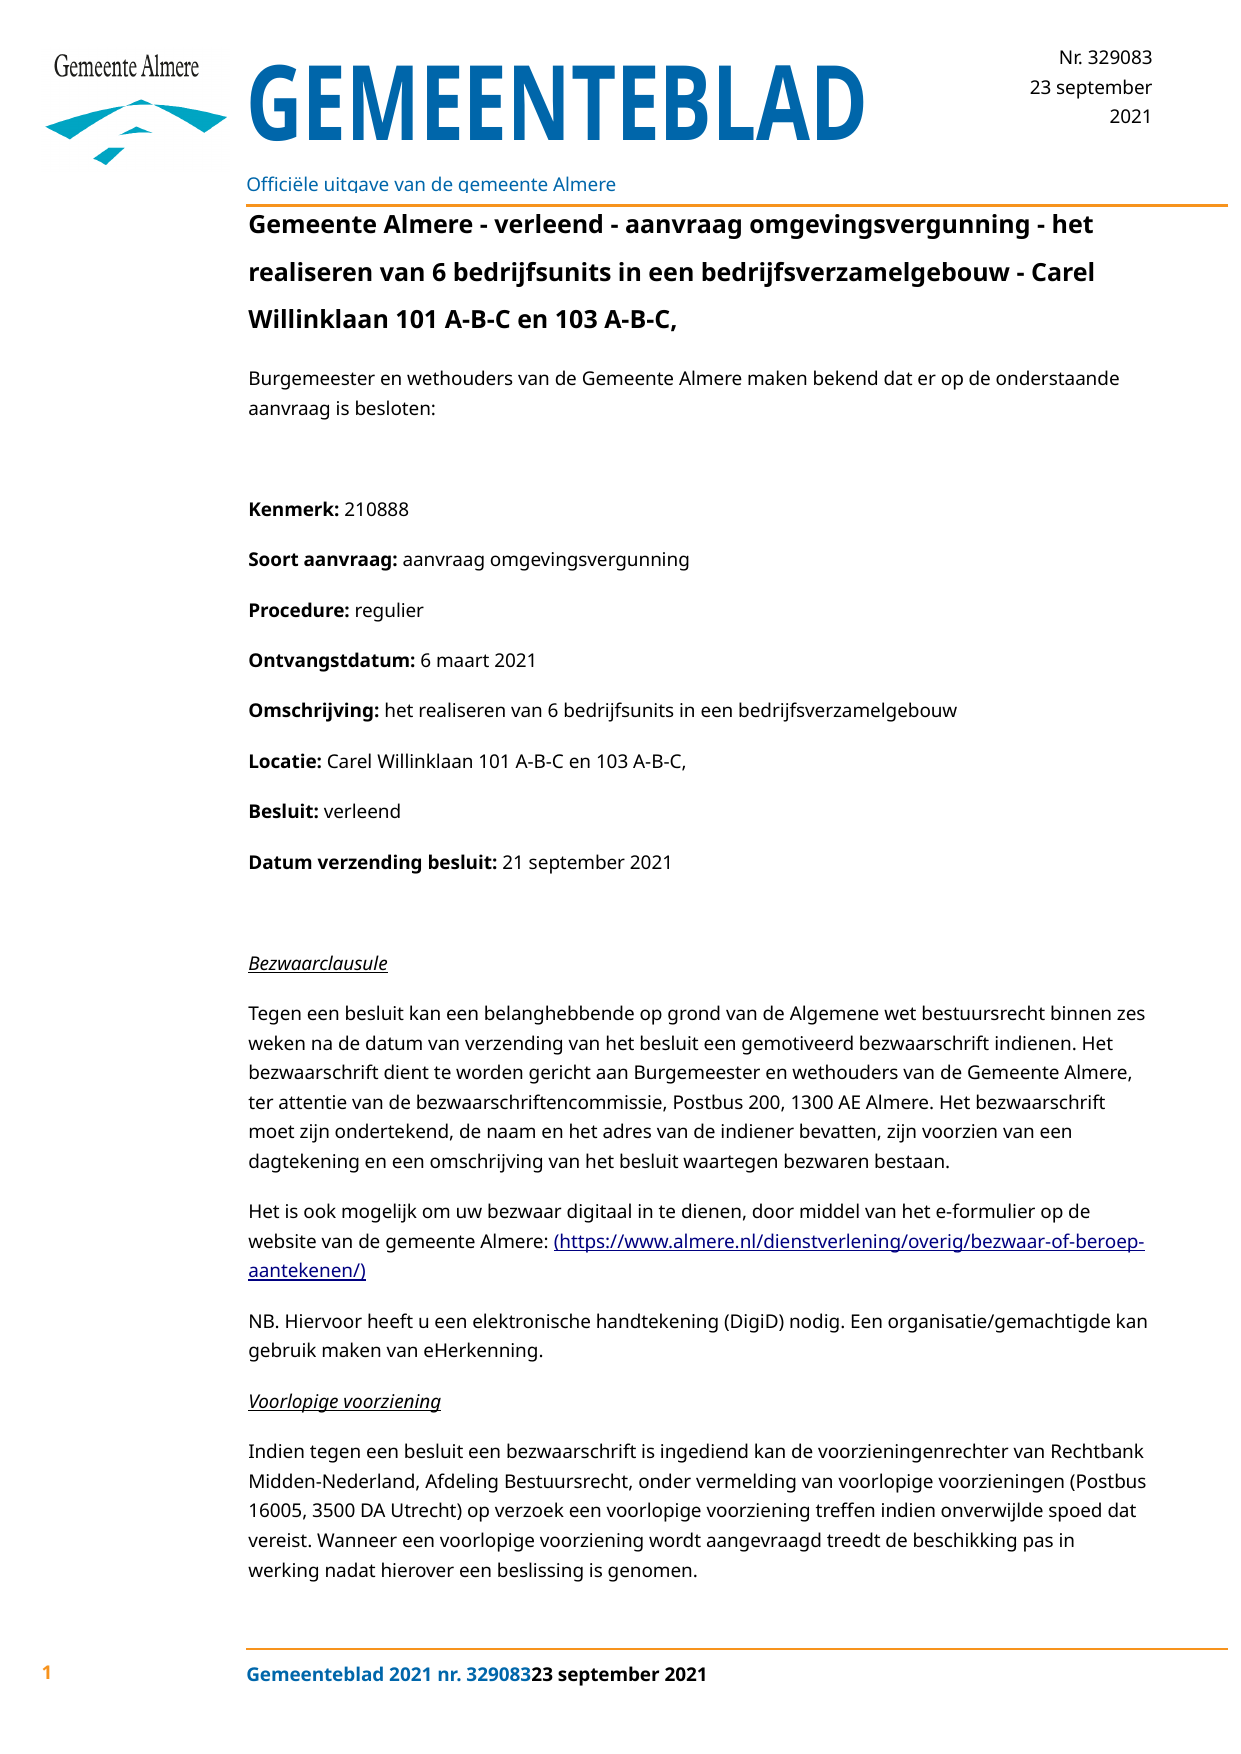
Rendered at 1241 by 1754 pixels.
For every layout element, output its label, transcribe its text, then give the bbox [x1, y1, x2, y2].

text Ontvangstdatum: 6 maart 2021 [248, 647, 1152, 673]
text Kenmerk: 210888 [248, 496, 1152, 522]
text Voorlopige voorziening [248, 1388, 1152, 1414]
picture [41, 47, 231, 172]
text Procedure: regulier [248, 597, 1152, 622]
text Locatie: Carel Willinklaan 101 A-B-C en 103 A-B-C, [248, 748, 1152, 774]
text Het is ook mogelijk om uw bezwaar digitaal in te dienen, door middel van het e-formulier op de website van de gemeente Almere: (https://www.almere.nl/dienstverlening/overig/bezwaar-of-beroep-aantekenen/) [248, 1198, 1152, 1283]
text Omschrijving: het realiseren van 6 bedrijfsunits in een bedrijfsverzamelgebouw [248, 698, 1152, 723]
text Burgemeester en wethouders van de Gemeente Almere maken bekend dat er op de onderstaande aanvraag is besloten: [248, 366, 1152, 421]
text Indien tegen een besluit een bezwaarschrift is ingediend kan de voorzieningenrechter van Rechtbank Midden-Nederland, Afdeling Bestuursrecht, onder vermelding van voorlopige voorzieningen (Postbus 16005, 3500 DA Utrecht) op verzoek een voorlopige voorziening treffen indien onverwijlde spoed dat vereist. Wanneer een voorlopige voorziening wordt aangevraagd treedt de beschikking pas in werking nadat hierover een beslissing is genomen. [248, 1438, 1152, 1582]
text NB. Hiervoor heeft u een elektronische handtekening (DigiD) nodig. Een organisatie/gemachtigde kan gebruik maken van eHerkenning. [248, 1308, 1152, 1363]
text Datum verzending besluit: 21 september 2021 [248, 849, 1152, 874]
text Besluit: verleend [248, 798, 1152, 824]
text Tegen een besluit kan een belanghebbende op grond van de Algemene wet bestuursrecht binnen zes weken na de datum van verzending van het besluit een gemotiveerd bezwaarschrift indienen. Het bezwaarschrift dient te worden gericht aan Burgemeester en wethouders van de Gemeente Almere, ter attentie van de bezwaarschriftencommissie, Postbus 200, 1300 AE Almere. Het bezwaarschrift moet zijn ondertekend, de naam en het adres van de indiener bevatten, zijn voorzien van een dagtekening en een omschrijving van het besluit waartegen bezwaren bestaan. [248, 1000, 1152, 1174]
text Soort aanvraag: aanvraag omgevingsvergunning [248, 546, 1152, 572]
text Bezwaarclausule [248, 950, 1152, 975]
text Gemeente Almere - verleend - aanvraag omgevingsvergunning - het realiseren van 6 bedrijfsunits in een bedrijfsverzamelgebouw - Carel Willinklaan 101 A-B-C en 103 A-B-C, [248, 207, 1152, 336]
